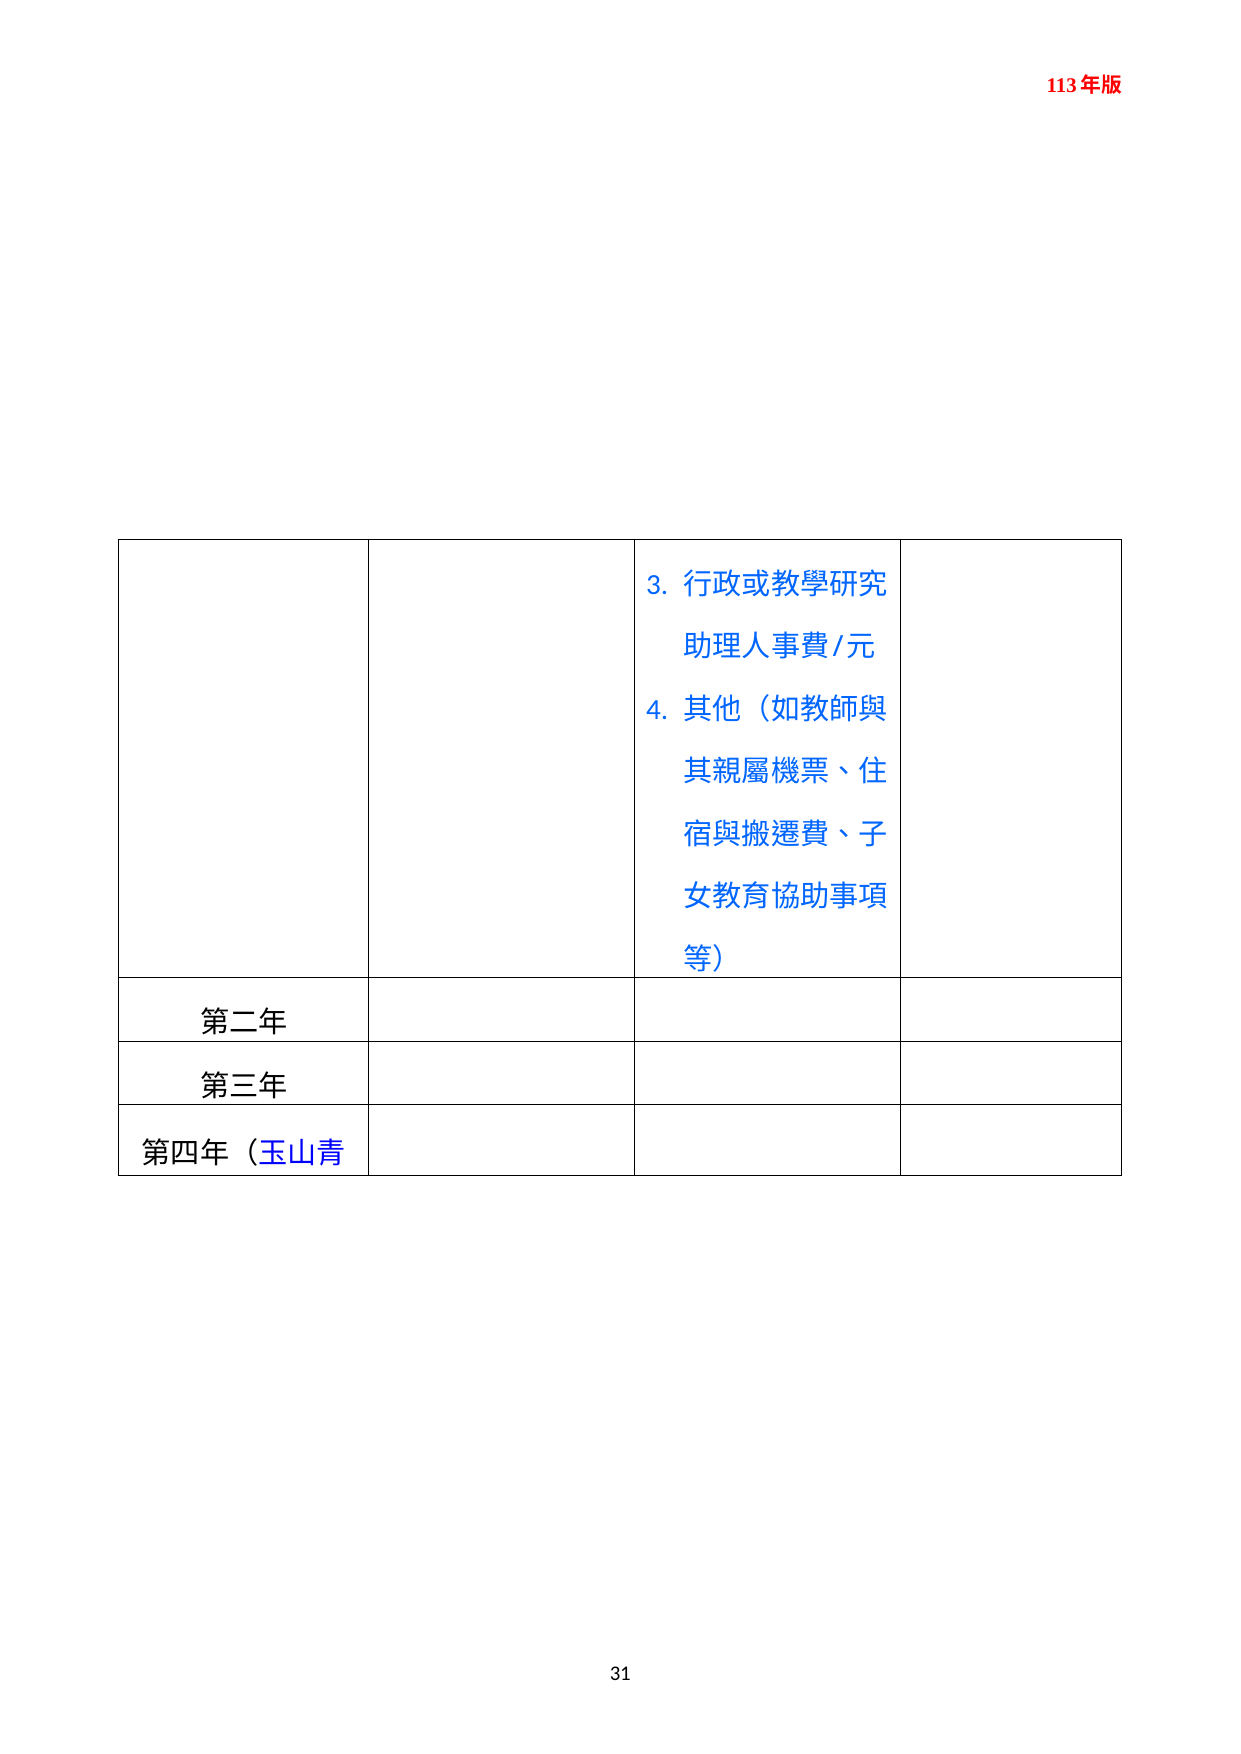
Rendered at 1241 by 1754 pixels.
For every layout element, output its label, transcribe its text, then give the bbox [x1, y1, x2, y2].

table_cell 第三年 [119, 1042, 368, 1104]
table_cell [369, 978, 634, 1041]
table_cell [901, 1105, 1121, 1175]
table_cell 第二年 [119, 978, 368, 1041]
table_cell [369, 540, 634, 977]
table_cell [901, 540, 1121, 977]
table_cell [369, 1105, 634, 1175]
table_cell [901, 1042, 1121, 1104]
table_cell [119, 540, 368, 977]
table_cell [635, 1042, 900, 1104]
table_cell 第四年（玉山青 [119, 1105, 368, 1175]
table_cell [635, 978, 900, 1041]
table_cell [901, 978, 1121, 1041]
table_cell [635, 1105, 900, 1175]
table_cell [369, 1042, 634, 1104]
table_cell 例： 教師教學或研究經費/元 研究設備/元 行政或教學研究助理人事費/元 其他（如教師與其親屬機票、住宿與搬遷費、子女教育協助事項等） [635, 540, 900, 977]
